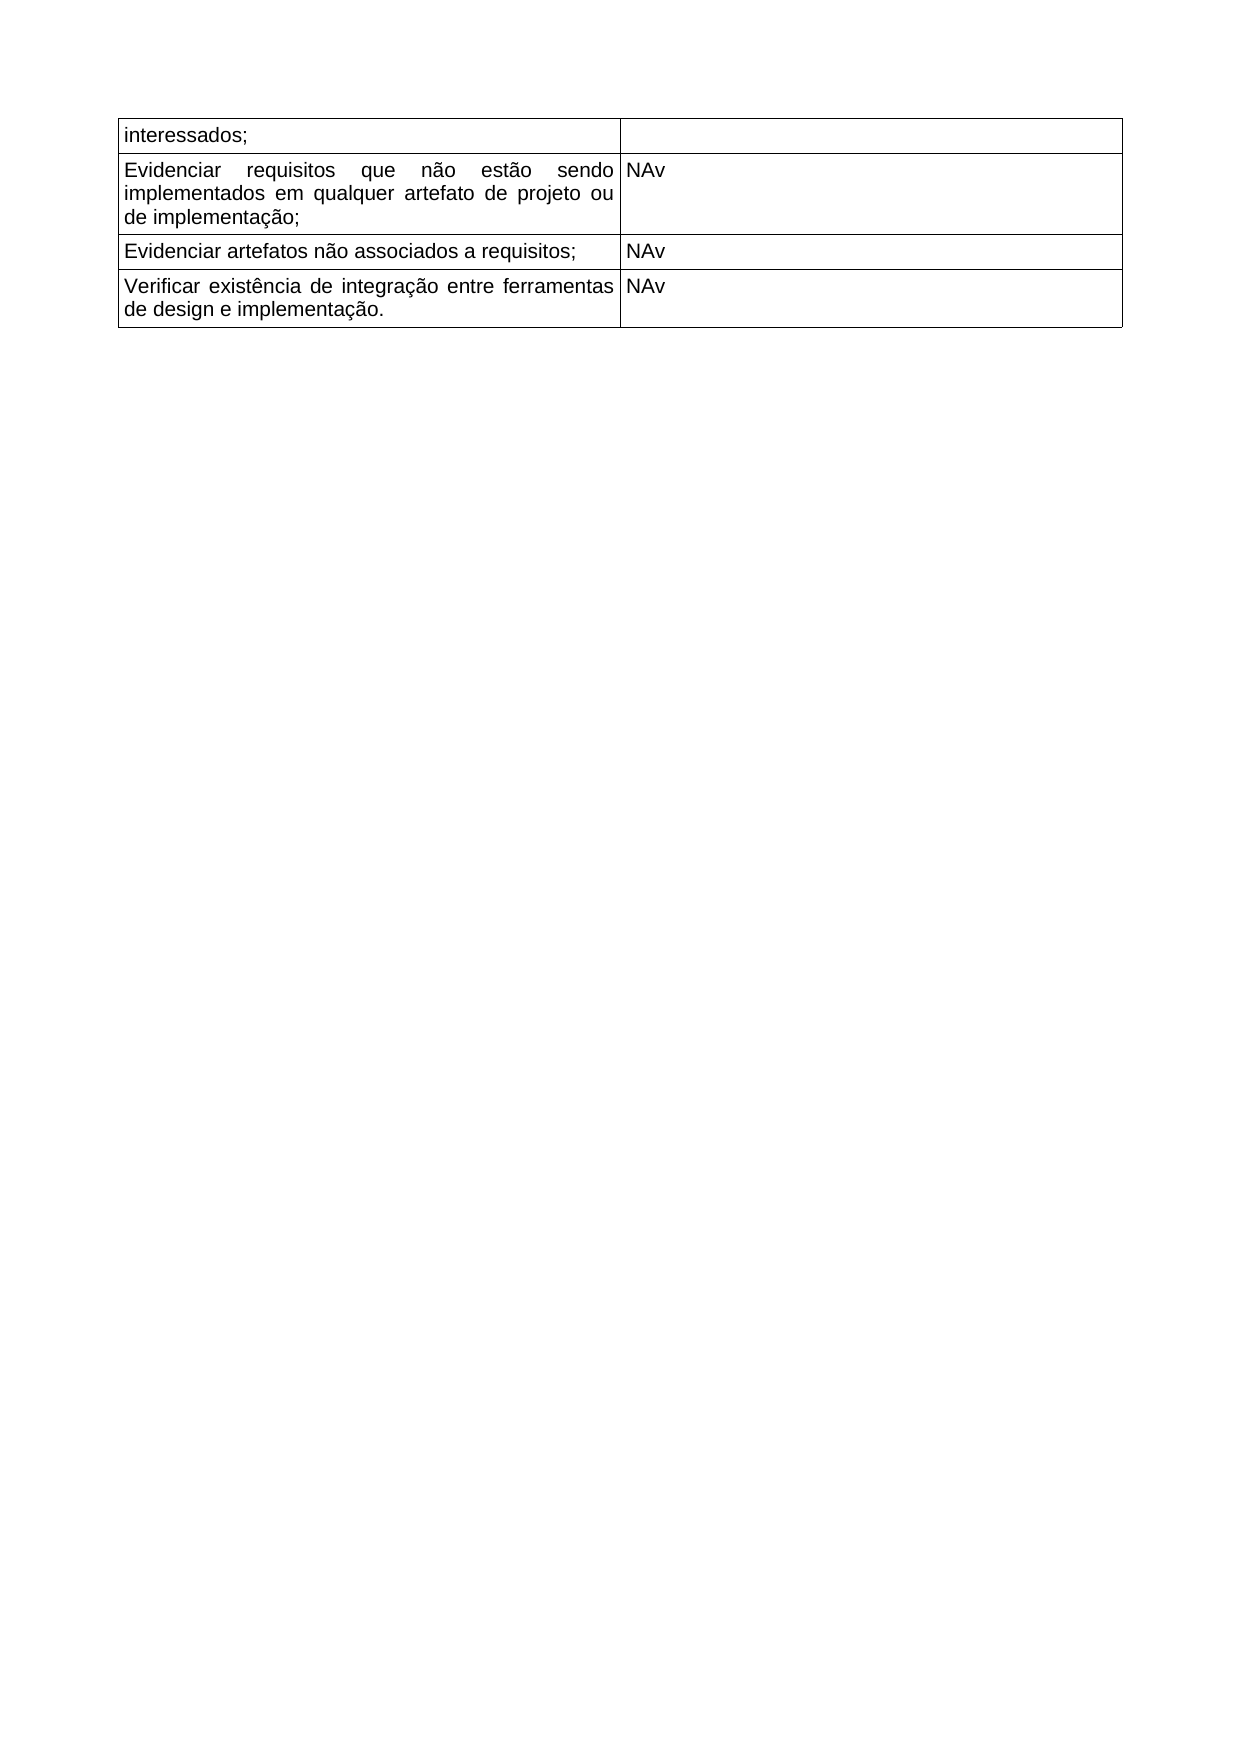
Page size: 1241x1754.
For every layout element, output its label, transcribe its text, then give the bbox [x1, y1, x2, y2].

table_cell interessados; [119, 119, 620, 153]
table_cell Evidenciar requisitos que não estão sendo implementados em qualquer artefato de projeto ou de implementação; [119, 154, 620, 234]
table_cell [621, 119, 1122, 153]
table_cell Verificar existência de integração entre ferramentas de design e implementação. [119, 270, 620, 327]
table_cell NAv [621, 154, 1122, 234]
table_cell Evidenciar artefatos não associados a requisitos; [119, 235, 620, 269]
table_cell NAv [621, 235, 1122, 269]
table_cell NAv [621, 270, 1122, 327]
